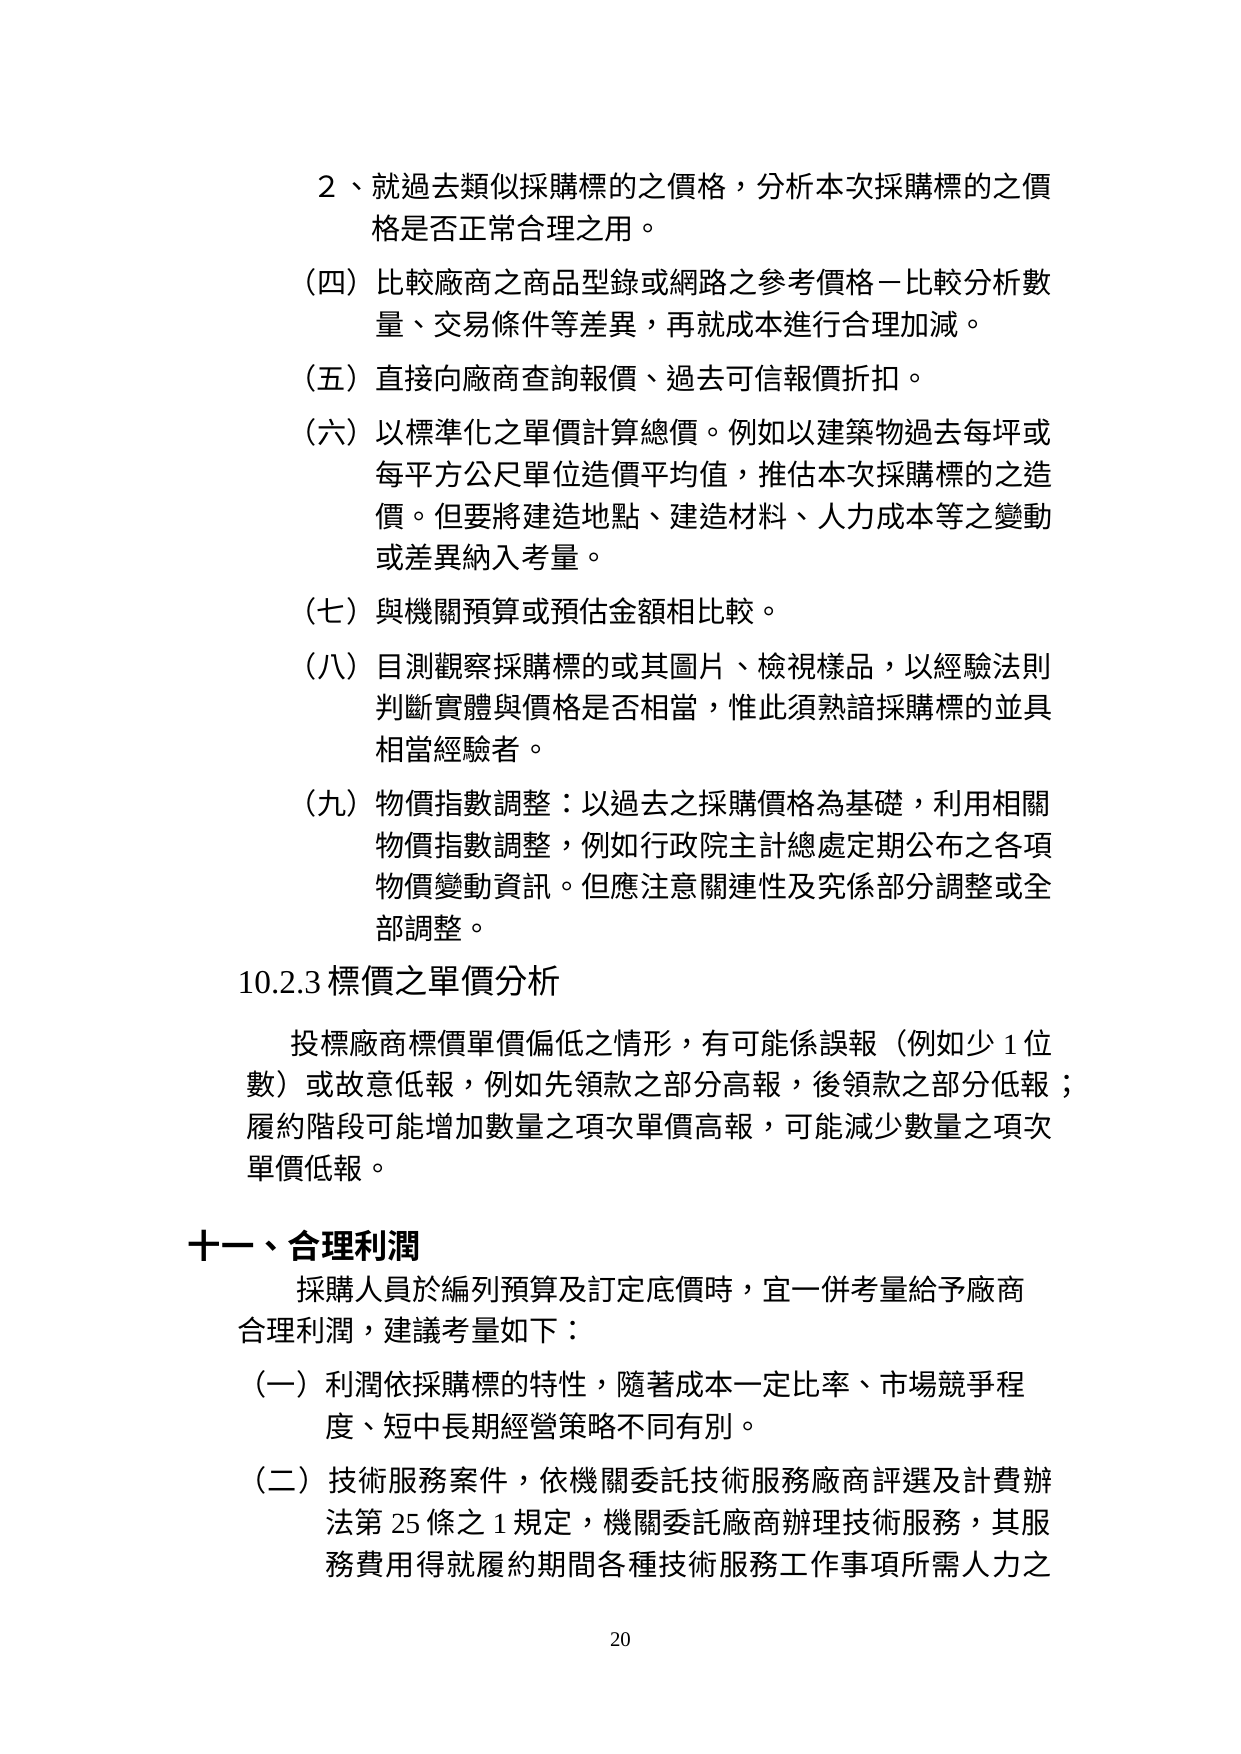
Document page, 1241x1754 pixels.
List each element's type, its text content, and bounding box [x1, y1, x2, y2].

text （八）目測觀察採購標的或其圖片、檢視樣品，以經驗法則判斷實體與價格是否相當，惟此須熟諳採購標的並具相當經驗者。 [287, 644, 1053, 769]
text （四）比較廠商之商品型錄或網路之參考價格－比較分析數量、交易條件等差異，再就成本進行合理加減。 [287, 260, 1053, 344]
text ２、就過去類似採購標的之價格，分析本次採購標的之價格是否正常合理之用。 [312, 164, 1053, 248]
subtitle 10.2.3標價之單價分析 [237, 960, 1053, 1002]
text （九）物價指數調整：以過去之採購價格為基礎，利用相關物價指數調整，例如行政院主計總處定期公布之各項物價變動資訊。但應注意關連性及究係部分調整或全部調整。 [287, 781, 1053, 948]
text 採購人員於編列預算及訂定底價時，宜一併考量給予廠商合理利潤，建議考量如下： [237, 1267, 1053, 1350]
subtitle 投標廠商標價單價偏低之情形，有可能係誤報（例如少1位數）或故意低報，例如先領款之部分高報，後領款之部分低報；履約階段可能增加數量之項次單價高報，可能減少數量之項次單價低報。 [246, 1021, 1053, 1187]
text （二）技術服務案件，依機關委託技術服務廠商評選及計費辦法第25條之1規定，機關委託廠商辦理技術服務，其服務費用得就履約期間各種技術服務工作事項所需人力之 [237, 1458, 1053, 1583]
text （六）以標準化之單價計算總價。例如以建築物過去每坪或每平方公尺單位造價平均值，推估本次採購標的之造價。但要將建造地點、建造材料、人力成本等之變動或差異納入考量。 [287, 410, 1053, 577]
subtitle 十一、合理利潤 [187, 1225, 1053, 1267]
text （五）直接向廠商查詢報價、過去可信報價折扣。 [287, 356, 1053, 398]
text （一）利潤依採購標的特性，隨著成本一定比率、市場競爭程度、短中長期經營策略不同有別。 [237, 1362, 1053, 1446]
text （七）與機關預算或預估金額相比較。 [287, 589, 1053, 631]
